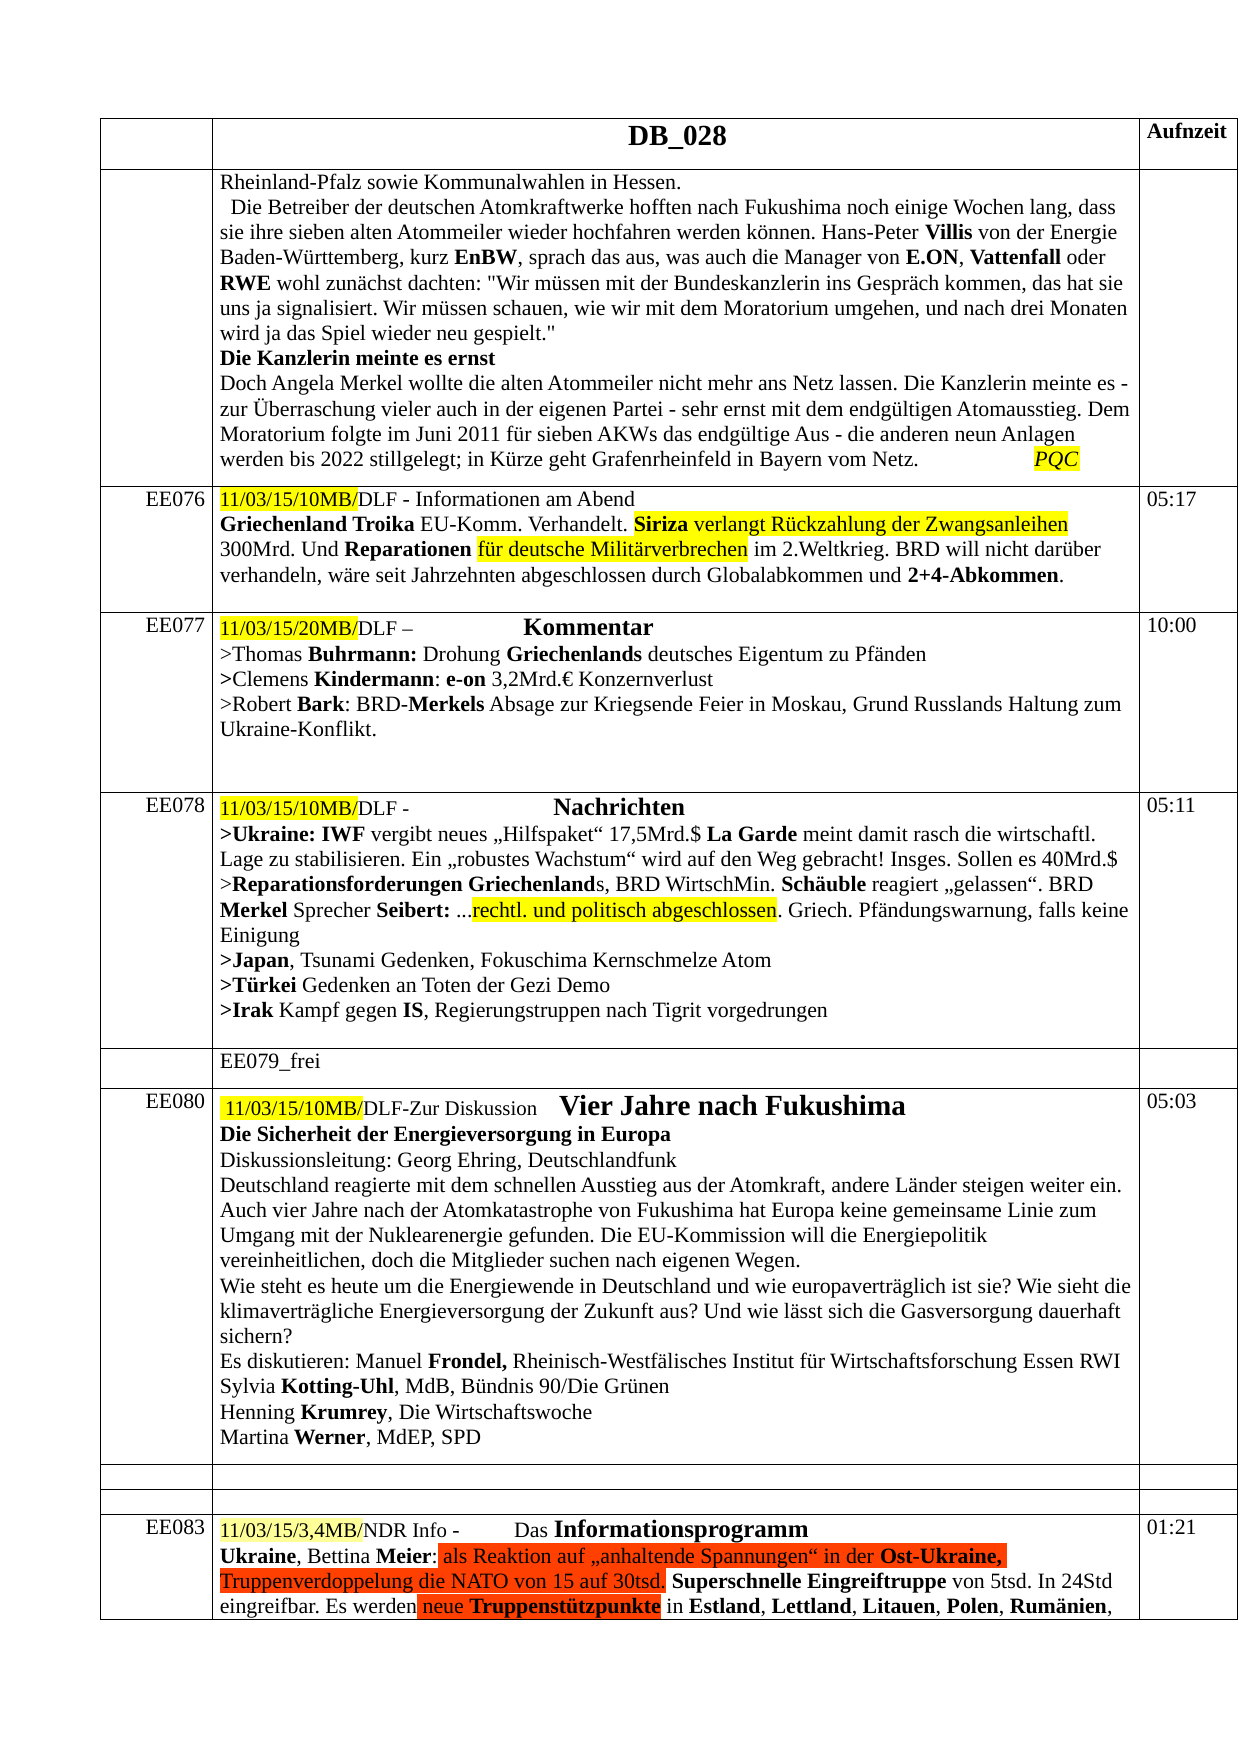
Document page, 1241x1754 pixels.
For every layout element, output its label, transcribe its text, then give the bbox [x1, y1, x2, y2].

table_cell 05:03 [1140, 1089, 1237, 1464]
table_cell EE078 [101, 793, 212, 1048]
table_cell EE076 [101, 487, 212, 612]
table_cell EE083 [101, 1515, 212, 1619]
table_cell 11/03/15/20MB/DLF – Kommentar >Thomas Buhrmann: Drohung Griechenlands deutsches Eigentum zu Pfänden >Clemens Kindermann: e-on 3,2Mrd.€ Konzernverlust >Robert Bark: BRD-Merkels Absage zur Kriegsende Feier in Moskau, Grund Russlands Haltung zum Ukraine-Konflikt. [213, 613, 1139, 792]
table_header Aufnzeit [1140, 119, 1237, 169]
table_cell 11/03/15/10MB/DLF - Nachrichten >Ukraine: IWF vergibt neues „Hilfspaket“ 17,5Mrd.$ La Garde meint damit rasch die wirtschaftl. Lage zu stabilisieren. Ein „robustes Wachstum“ wird auf den Weg gebracht! Insges. Sollen es 40Mrd.$ >Reparationsforderungen Griechenlands, BRD WirtschMin. Schäuble reagiert „gelassen“. BRD Merkel Sprecher Seibert: ...rechtl. und politisch abgeschlossen. Griech. Pfändungswarnung, falls keine Einigung >Japan, Tsunami Gedenken, Fokuschima Kernschmelze Atom >Türkei Gedenken an Toten der Gezi Demo >Irak Kampf gegen IS, Regierungstruppen nach Tigrit vorgedrungen [213, 793, 1139, 1048]
table_cell [213, 1465, 1139, 1489]
table_cell 11/03/15/10MB/DLF - Informationen am Abend Griechenland Troika EU-Komm. Verhandelt. Siriza verlangt Rückzahlung der Zwangsanleihen 300Mrd. Und Reparationen für deutsche Militärverbrechen im 2.Weltkrieg. BRD will nicht darüber verhandeln, wäre seit Jahrzehnten abgeschlossen durch Globalabkommen und 2+4-Abkommen. [213, 487, 1139, 612]
table_cell [101, 1049, 212, 1088]
table_cell [213, 1490, 1139, 1514]
table_header [101, 119, 212, 169]
table_cell [1140, 1490, 1237, 1514]
table_cell EE080 [101, 1089, 212, 1464]
table_cell 05:17 [1140, 487, 1237, 612]
table_header DB_028 [213, 119, 1139, 169]
table_cell 01:21 [1140, 1515, 1237, 1619]
table_cell [1140, 1049, 1237, 1088]
table_cell EE079_frei [213, 1049, 1139, 1088]
table_cell [101, 1465, 212, 1489]
table_cell [1140, 170, 1237, 486]
table_cell [101, 170, 212, 486]
table_cell [101, 1490, 212, 1514]
table_cell 11/03/15/3,4MB/NDR Info - Das Informationsprogramm Ukraine, Bettina Meier: als Reaktion auf „anhaltende Spannungen“ in der Ost-Ukraine, Truppenverdoppelung die NATO von 15 auf 30tsd. Superschnelle Eingreiftruppe von 5tsd. In 24Std eingreifbar. Es werden neue Truppenstützpunkte in Estland, Lettland, Litauen, Polen, Rumänien, [213, 1515, 1139, 1619]
table_cell 05:11 [1140, 793, 1237, 1048]
table_cell EE077 [101, 613, 212, 792]
table_cell Rheinland-Pfalz sowie Kommunalwahlen in Hessen. Die Betreiber der deutschen Atomkraftwerke hofften nach Fukushima noch einige Wochen lang, dass sie ihre sieben alten Atommeiler wieder hochfahren werden können. Hans-Peter Villis von der Energie Baden-Württemberg, kurz EnBW, sprach das aus, was auch die Manager von E.ON, Vattenfall oder RWE wohl zunächst dachten: "Wir müssen mit der Bundeskanzlerin ins Gespräch kommen, das hat sie uns ja signalisiert. Wir müssen schauen, wie wir mit dem Moratorium umgehen, und nach drei Monaten wird ja das Spiel wieder neu gespielt." Die Kanzlerin meinte es ernst Doch Angela Merkel wollte die alten Atommeiler nicht mehr ans Netz lassen. Die Kanzlerin meinte es - zur Überraschung vieler auch in der eigenen Partei - sehr ernst mit dem endgültigen Atomausstieg. Dem Moratorium folgte im Juni 2011 für sieben AKWs das endgültige Aus - die anderen neun Anlagen werden bis 2022 stillgelegt; in Kürze geht Grafenrheinfeld in Bayern vom Netz. PQC [213, 170, 1139, 486]
table_cell 10:00 [1140, 613, 1237, 792]
table_cell [1140, 1465, 1237, 1489]
table_cell 11/03/15/10MB/DLF-Zur Diskussion Vier Jahre nach Fukushima Die Sicherheit der Energieversorgung in Europa Diskussionsleitung: Georg Ehring, Deutschlandfunk Deutschland reagierte mit dem schnellen Ausstieg aus der Atomkraft, andere Länder steigen weiter ein. Auch vier Jahre nach der Atomkatastrophe von Fukushima hat Europa keine gemeinsame Linie zum Umgang mit der Nuklearenergie gefunden. Die EU-Kommission will die Energiepolitik vereinheitlichen, doch die Mitglieder suchen nach eigenen Wegen. Wie steht es heute um die Energiewende in Deutschland und wie europaverträglich ist sie? Wie sieht die klimaverträgliche Energieversorgung der Zukunft aus? Und wie lässt sich die Gasversorgung dauerhaft sichern? Es diskutieren: Manuel Frondel, Rheinisch-Westfälisches Institut für Wirtschaftsforschung Essen RWI Sylvia Kotting-Uhl, MdB, Bündnis 90/Die Grünen Henning Krumrey, Die Wirtschaftswoche Martina Werner, MdEP, SPD [213, 1089, 1139, 1464]
